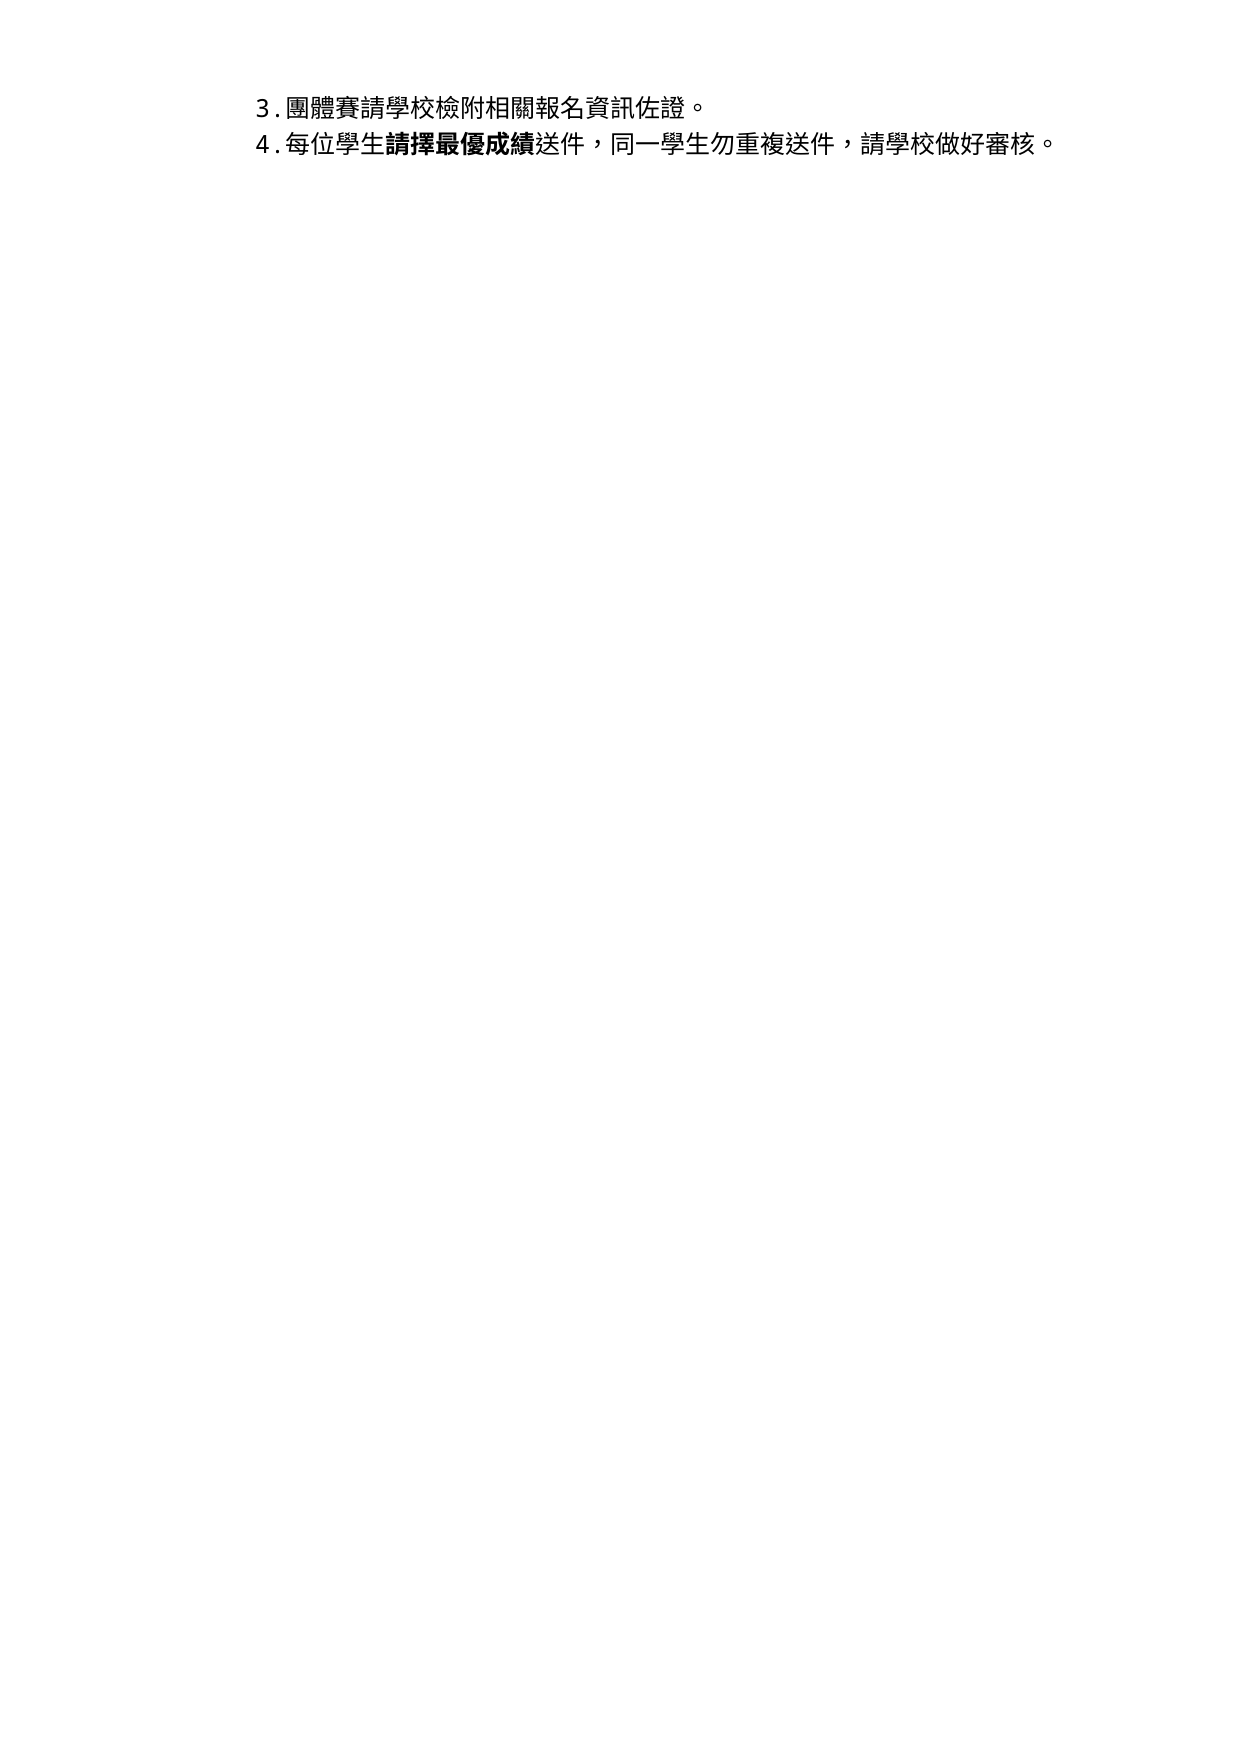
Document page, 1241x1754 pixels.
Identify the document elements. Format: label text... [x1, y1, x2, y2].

text 4.每位學生請擇最優成績送件，同一學生勿重複送件，請學校做好審核。 [75, 125, 1165, 161]
text 3.團體賽請學校檢附相關報名資訊佐證。 [75, 89, 1165, 125]
